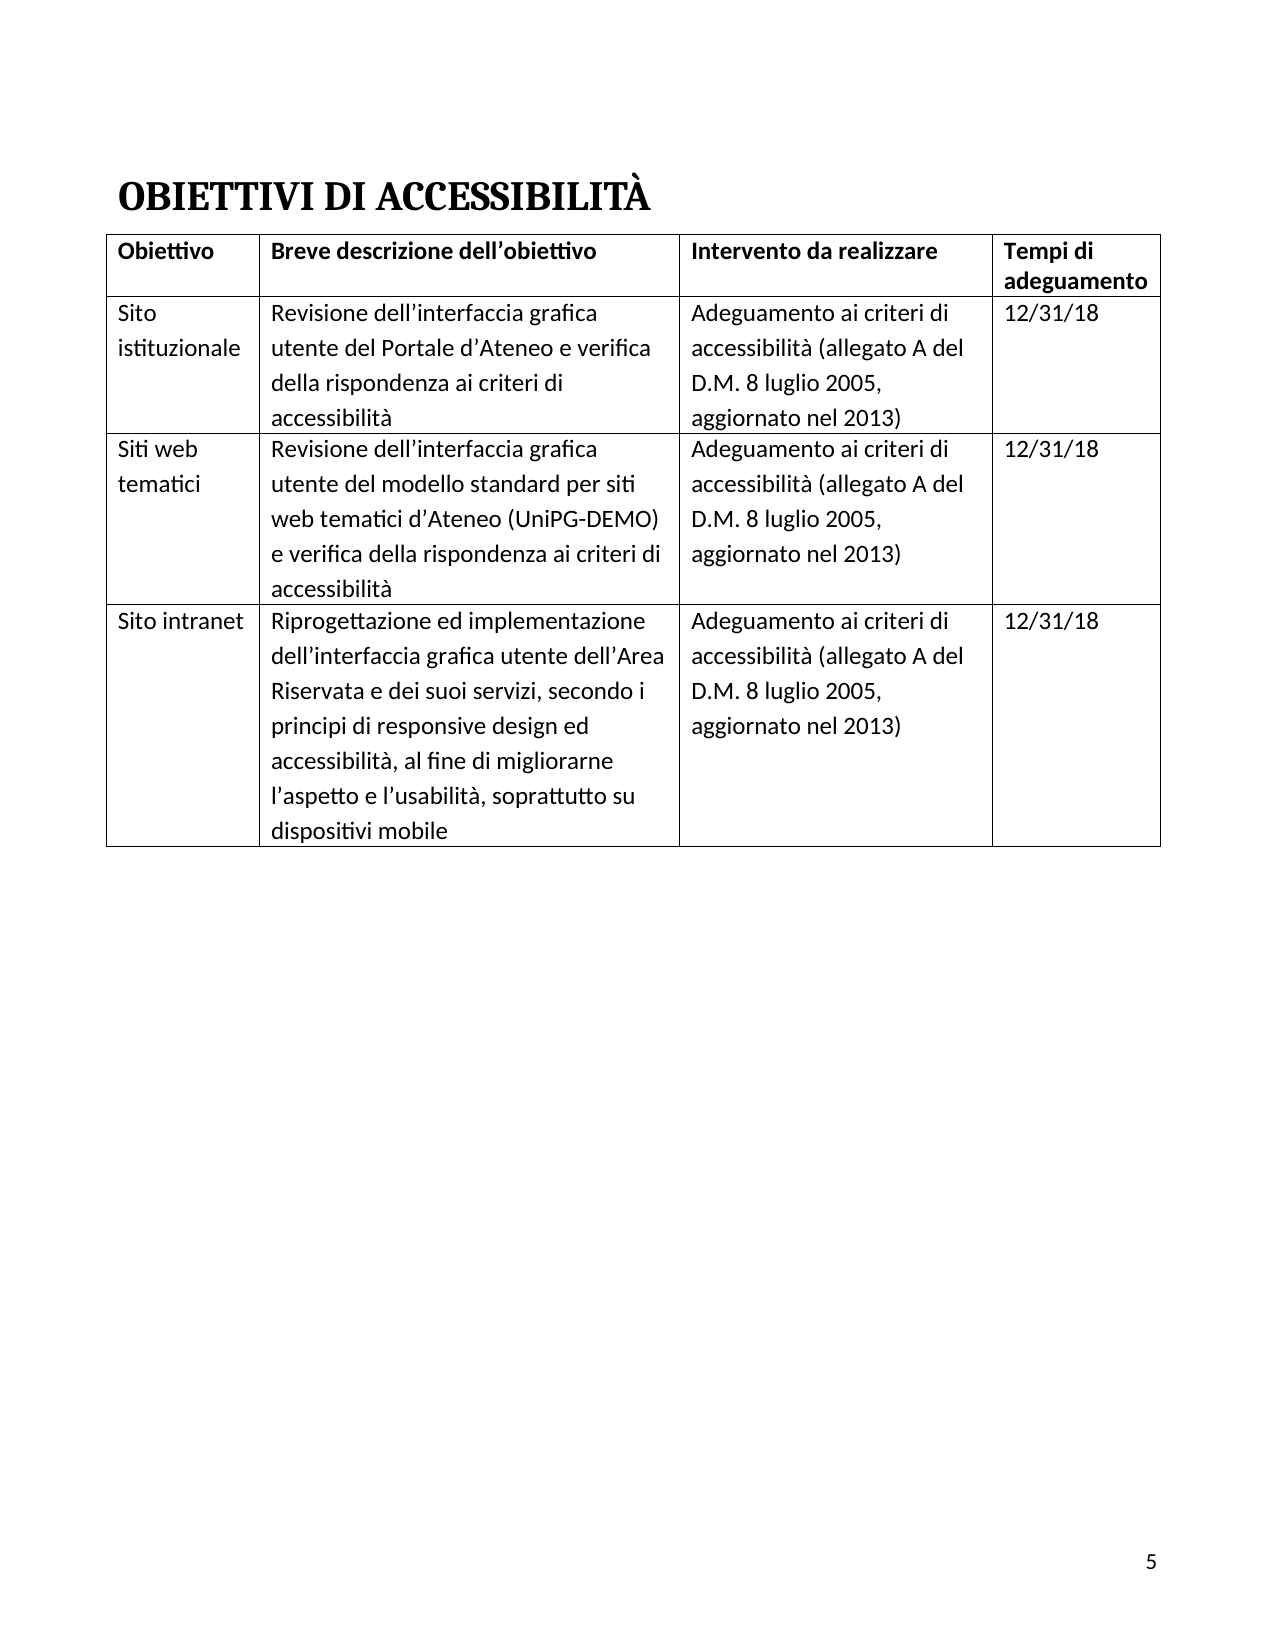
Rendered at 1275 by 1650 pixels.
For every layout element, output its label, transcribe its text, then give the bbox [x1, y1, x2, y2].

table_cell Adeguamento ai criteri di accessibilità (allegato A del D.M. 8 luglio 2005, aggiornato nel 2013) [680, 434, 992, 604]
table_header Tempi di adeguamento [993, 235, 1160, 296]
table_cell 31/12/18 [993, 297, 1160, 433]
table_cell Siti web tematici [107, 434, 259, 604]
table_cell Revisione dell’interfaccia grafica utente del modello standard per siti web tematici d’Ateneo (UniPG-DEMO) e verifica della rispondenza ai criteri di accessibilità [260, 434, 679, 604]
table_cell Sito intranet [107, 605, 259, 846]
table_header Breve descrizione dell’obiettivo [260, 235, 679, 296]
table_header Obiettivo [107, 235, 259, 296]
subtitle Obiettivi di accessibilità [118, 173, 1157, 221]
table_header Intervento da realizzare [680, 235, 992, 296]
table_cell Adeguamento ai criteri di accessibilità (allegato A del D.M. 8 luglio 2005, aggiornato nel 2013) [680, 297, 992, 433]
table_cell Adeguamento ai criteri di accessibilità (allegato A del D.M. 8 luglio 2005, aggiornato nel 2013) [680, 605, 992, 846]
table_cell Riprogettazione ed implementazione dell’interfaccia grafica utente dell’Area Riservata e dei suoi servizi, secondo i principi di responsive design ed accessibilità, al fine di migliorarne l’aspetto e l’usabilità, soprattutto su dispositivi mobile [260, 605, 679, 846]
table_cell 31/12/18 [993, 434, 1160, 604]
table_cell Revisione dell’interfaccia grafica utente del Portale d’Ateneo e verifica della rispondenza ai criteri di accessibilità [260, 297, 679, 433]
table_cell Sito istituzionale [107, 297, 259, 433]
table_cell 31/12/18 [993, 605, 1160, 846]
